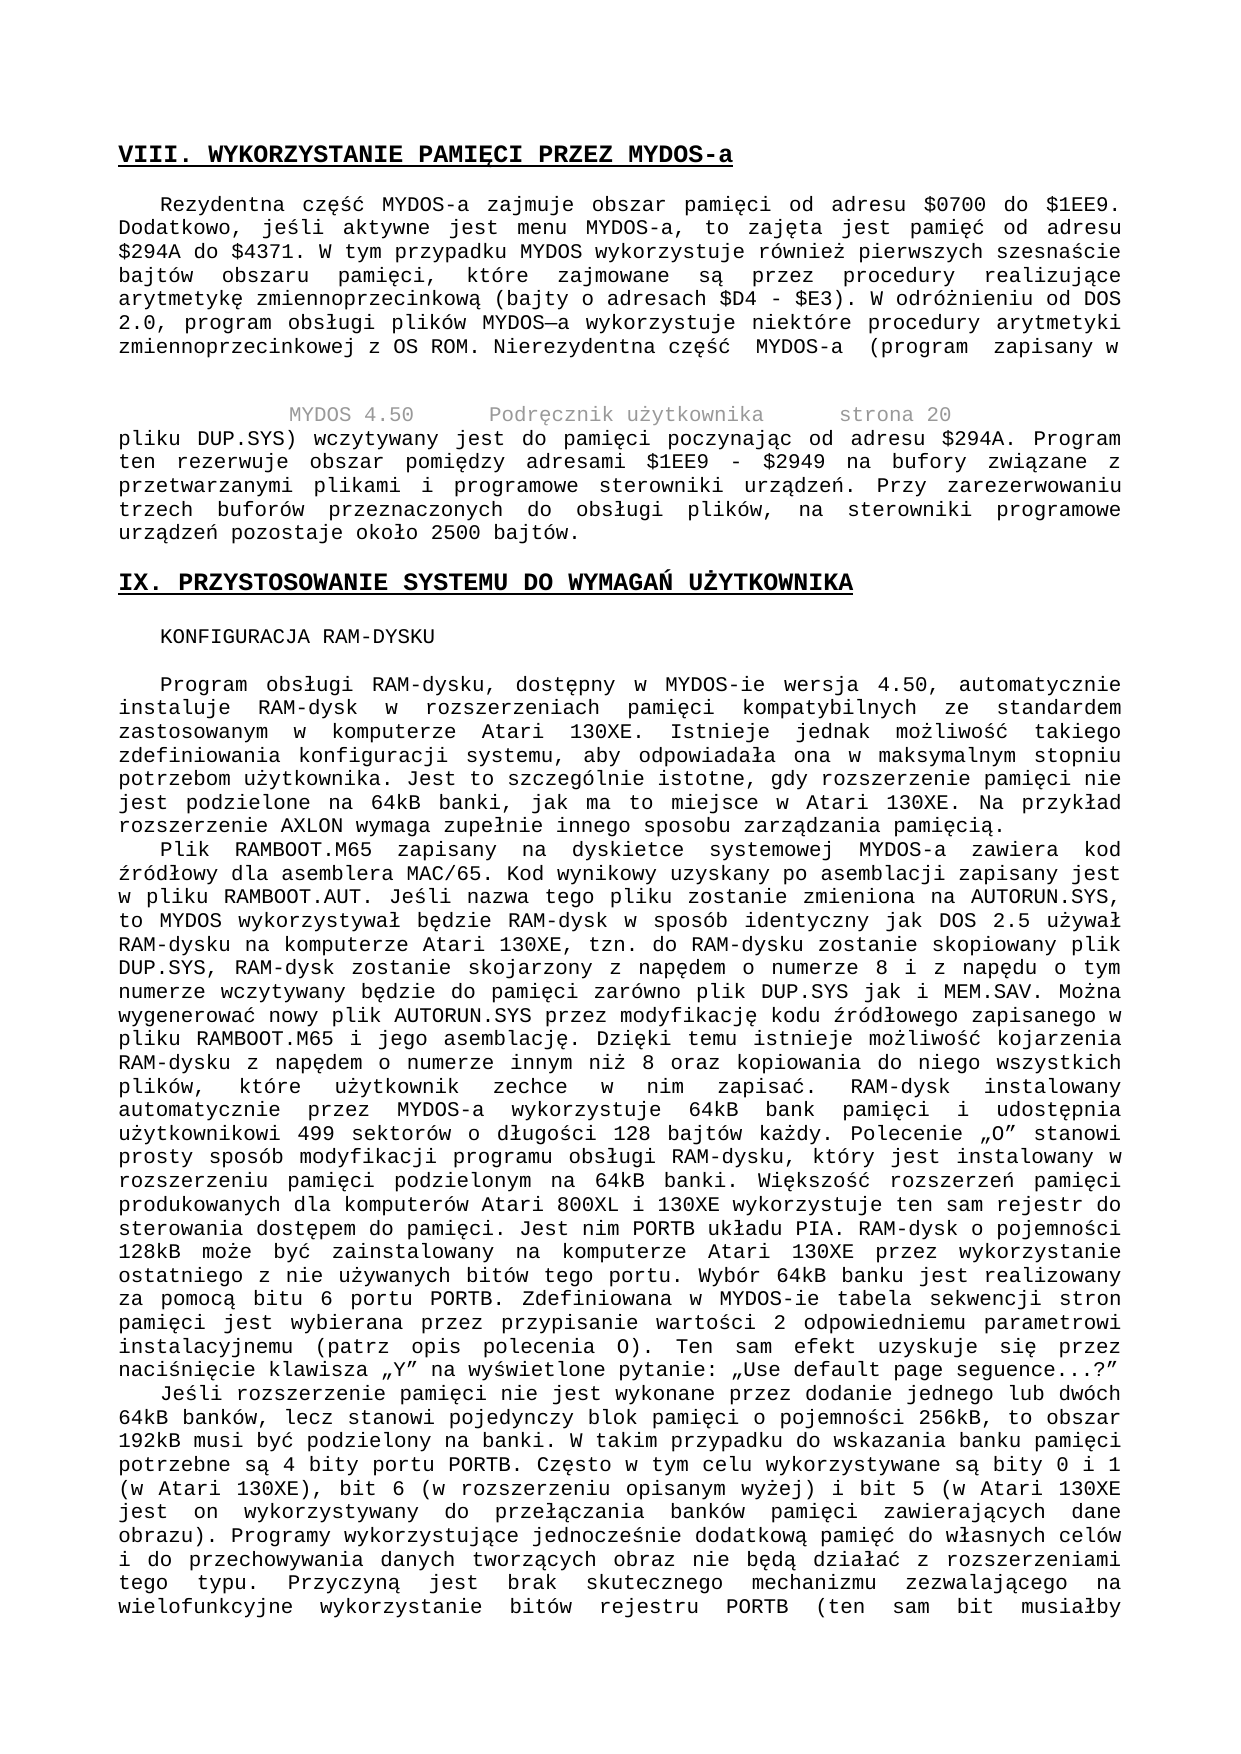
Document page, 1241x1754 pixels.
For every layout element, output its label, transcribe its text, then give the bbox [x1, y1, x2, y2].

text Rezydentna część MYDOS-a zajmuje obszar pamięci od adresu $0700 do $1EE9. Dodatkowo, jeśli aktywne jest menu MYDOS-a, to zajęta jest pamięć od adresu $294A do $4371. W tym przypadku MYDOS wykorzystuje również pierwszych szesnaście bajtów obszaru pamięci, które zajmowane są przez procedury realizujące arytmetykę zmiennoprzecinkową (bajty o adresach $D4 - $E3). W odróżnieniu od DOS 2.0, program obsługi plików MYDOS—a wykorzystuje niektóre procedury arytmetyki zmiennoprzecinkowej z OS ROM. Nierezydentna część MYDOS-a (program zapisany w [118, 194, 1122, 359]
text IX. PRZYSTOSOWANIE SYSTEMU DO WYMAGAŃ UŻYTKOWNIKA [118, 570, 1122, 598]
text Plik RAMBOOT.M65 zapisany na dyskietce systemowej MYDOS-a zawiera kod źródłowy dla asemblera MAC/65. Kod wynikowy uzyskany po asemblacji zapisany jest w pliku RAMBOOT.AUT. Jeśli nazwa tego pliku zostanie zmieniona na AUTORUN.SYS, to MYDOS wykorzystywał będzie RAM-dysk w sposób identyczny jak DOS 2.5 używał RAM-dysku na komputerze Atari 130XE, tzn. do RAM-dysku zostanie skopiowany plik DUP.SYS, RAM-dysk zostanie skojarzony z napędem o numerze 8 i z napędu o tym numerze wczytywany będzie do pamięci zarówno plik DUP.SYS jak i MEM.SAV. Można wygenerować nowy plik AUTORUN.SYS przez modyfikację kodu źródłowego zapisanego w pliku RAMBOOT.M65 i jego asemblację. Dzięki temu istnieje możliwość kojarzenia RAM-dysku z napędem o numerze innym niż 8 oraz kopiowania do niego wszystkich plików, które użytkownik zechce w nim zapisać. RAM-dysk instalowany automatycznie przez MYDOS-a wykorzystuje 64kB bank pamięci i udostępnia użytkownikowi 499 sektorów o długości 128 bajtów każdy. Polecenie „O” stanowi prosty sposób modyfikacji programu obsługi RAM-dysku, który jest instalowany w rozszerzeniu pamięci podzielonym na 64kB banki. Większość rozszerzeń pamięci produkowanych dla komputerów Atari 800XL i 130XE wykorzystuje ten sam rejestr do sterowania dostępem do pamięci. Jest nim PORTB układu PIA. RAM-dysk o pojemności 128kB może być zainstalowany na komputerze Atari 130XE przez wykorzystanie ostatniego z nie używanych bitów tego portu. Wybór 64kB banku jest realizowany za pomocą bitu 6 portu PORTB. Zdefiniowana w MYDOS-ie tabela sekwencji stron pamięci jest wybierana przez przypisanie wartości 2 odpowiedniemu parametrowi instalacyjnemu (patrz opis polecenia O). Ten sam efekt uzyskuje się przez naciśnięcie klawisza „Y” na wyświetlone pytanie: „Use default page seguence...?” [118, 839, 1122, 1383]
text KONFIGURACJA RAM-DYSKU [118, 626, 1122, 650]
text VIII. WYKORZYSTANIE PAMIĘCI PRZEZ MYDOS-a [118, 142, 1122, 170]
text pliku DUP.SYS) wczytywany jest do pamięci poczynając od adresu $294A. Program ten rezerwuje obszar pomiędzy adresami $1EE9 - $2949 na bufory związane z przetwarzanymi plikami i programowe sterowniki urządzeń. Przy zarezerwowaniu trzech buforów przeznaczonych do obsługi plików, na sterowniki programowe urządzeń pozostaje około 2500 bajtów. [118, 428, 1122, 546]
text MYDOS 4.50 Podręcznik użytkownika strona 20 [118, 404, 1122, 428]
text Program obsługi RAM-dysku, dostępny w MYDOS-ie wersja 4.50, automatycznie instaluje RAM-dysk w rozszerzeniach pamięci kompatybilnych ze standardem zastosowanym w komputerze Atari 130XE. Istnieje jednak możliwość takiego zdefiniowania konfiguracji systemu, aby odpowiadała ona w maksymalnym stopniu potrzebom użytkownika. Jest to szczególnie istotne, gdy rozszerzenie pamięci nie jest podzielone na 64kB banki, jak ma to miejsce w Atari 130XE. Na przykład rozszerzenie AXLON wymaga zupełnie innego sposobu zarządzania pamięcią. [118, 674, 1122, 839]
text Jeśli rozszerzenie pamięci nie jest wykonane przez dodanie jednego lub dwóch 64kB banków, lecz stanowi pojedynczy blok pamięci o pojemności 256kB, to obszar 192kB musi być podzielony na banki. W takim przypadku do wskazania banku pamięci potrzebne są 4 bity portu PORTB. Często w tym celu wykorzystywane są bity 0 i 1 (w Atari 130XE), bit 6 (w rozszerzeniu opisanym wyżej) i bit 5 (w Atari 130XE jest on wykorzystywany do przełączania banków pamięci zawierających dane obrazu). Programy wykorzystujące jednocześnie dodatkową pamięć do własnych celów i do przechowywania danych tworzących obraz nie będą działać z rozszerzeniami tego typu. Przyczyną jest brak skutecznego mechanizmu zezwalającego na wielofunkcyjne wykorzystanie bitów rejestru PORTB (ten sam bit musiałby [118, 1383, 1122, 1619]
